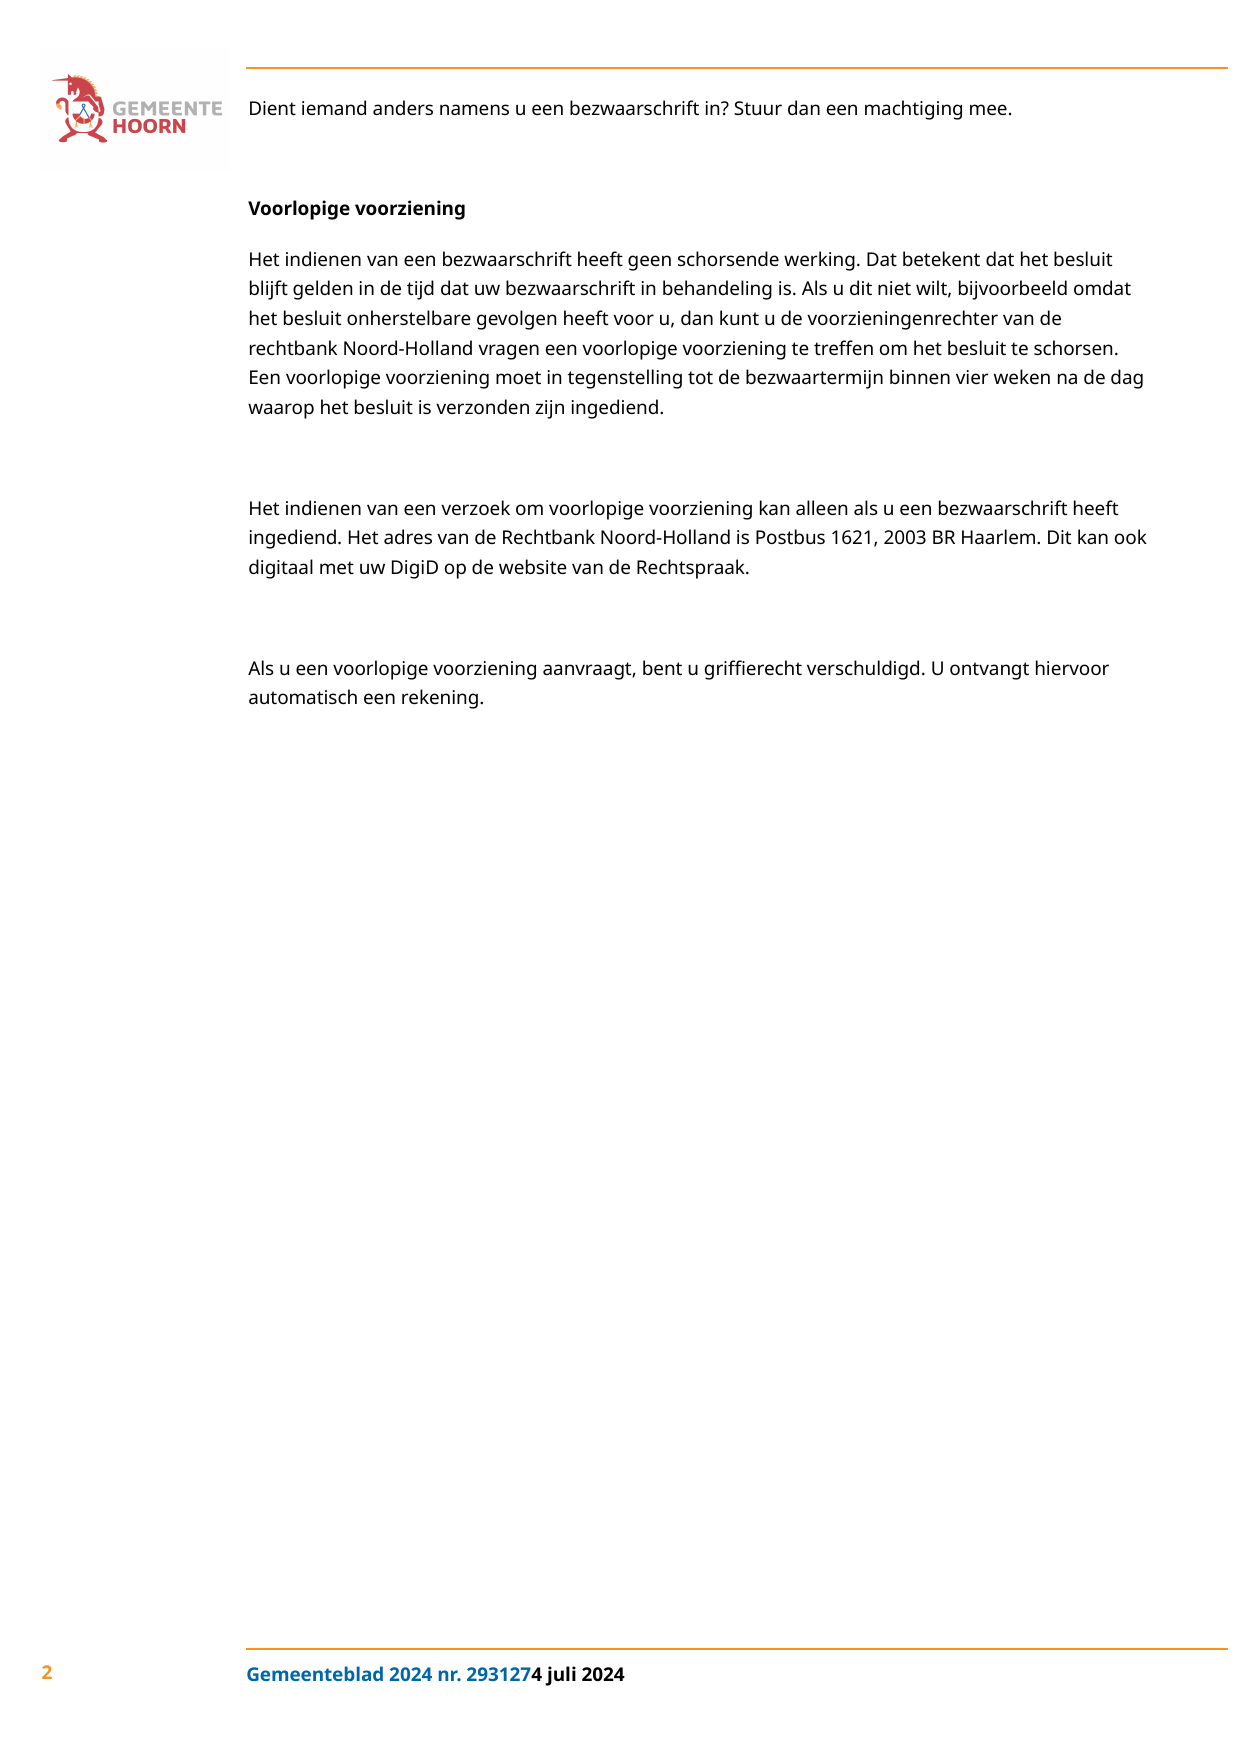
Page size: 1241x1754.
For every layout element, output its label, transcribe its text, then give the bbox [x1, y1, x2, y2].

text Het indienen van een verzoek om voorlopige voorziening kan alleen als u een bezwaarschrift heeft ingediend. Het adres van de Rechtbank Noord-Holland is Postbus 1621, 2003 BR Haarlem. Dit kan ook digitaal met uw DigiD op de website van de Rechtspraak. [248, 495, 1152, 580]
text Dient iemand anders namens u een bezwaarschrift in? Stuur dan een machtiging mee. [248, 95, 1152, 121]
text Als u een voorlopige voorziening aanvraagt, bent u griffierecht verschuldigd. U ontvangt hiervoor automatisch een rekening. [248, 655, 1152, 710]
text Voorlopige voorziening [248, 196, 1152, 221]
text Het indienen van een bezwaarschrift heeft geen schorsende werking. Dat betekent dat het besluit blijft gelden in de tijd dat uw bezwaarschrift in behandeling is. Als u dit niet wilt, bijvoorbeeld omdat het besluit onherstelbare gevolgen heeft voor u, dan kunt u de voorzieningenrechter van de rechtbank Noord-Holland vragen een voorlopige voorziening te treffen om het besluit te schorsen. Een voorlopige voorziening moet in tegenstelling tot de bezwaartermijn binnen vier weken na de dag waarop het besluit is verzonden zijn ingediend. [248, 246, 1152, 420]
picture [41, 47, 231, 172]
